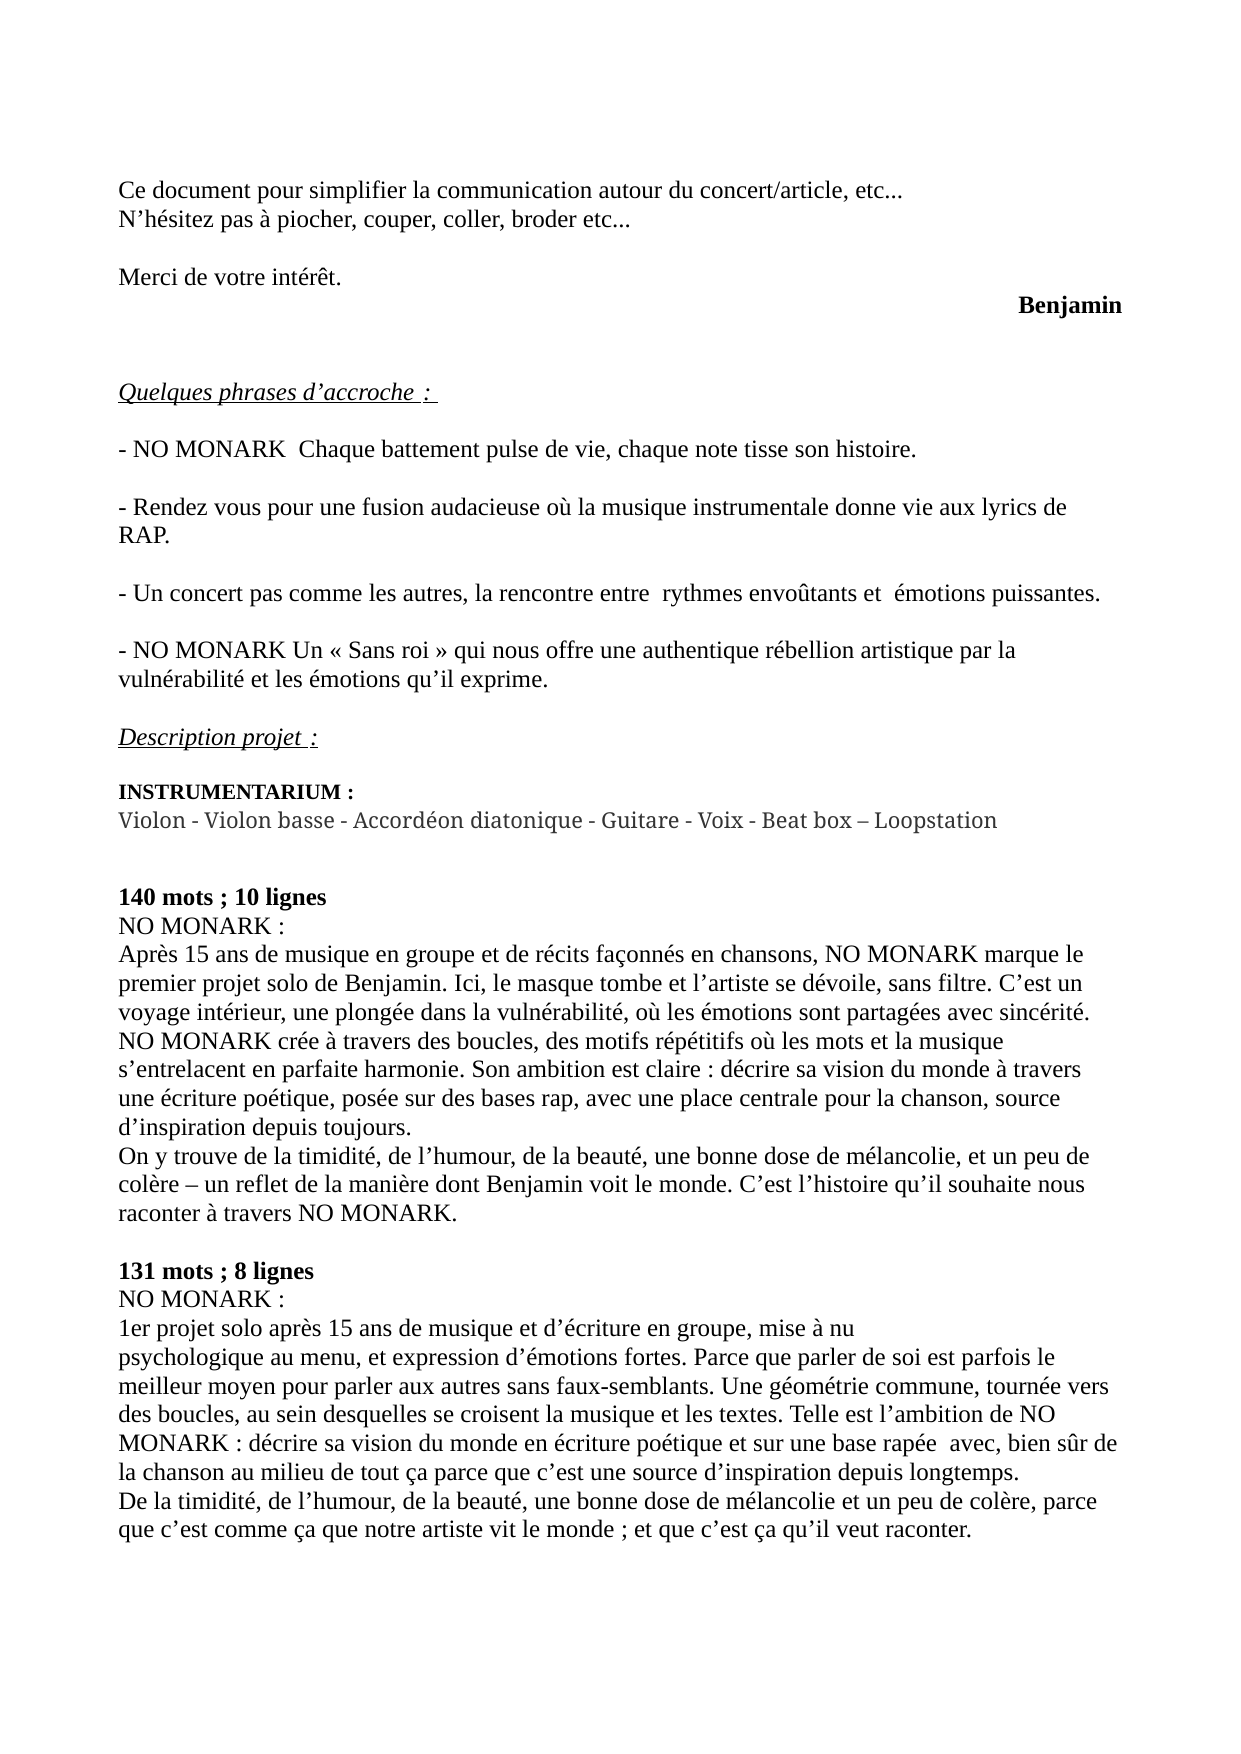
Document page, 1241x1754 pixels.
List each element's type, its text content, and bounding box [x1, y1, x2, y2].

text NO MONARK crée à travers des boucles, des motifs répétitifs où les mots et la musique s’entrelacent en parfaite harmonie. Son ambition est claire : décrire sa vision du monde à travers une écriture poétique, posée sur des bases rap, avec une place centrale pour la chanson, source d’inspiration depuis toujours. [118, 1026, 1122, 1141]
text On y trouve de la timidité, de l’humour, de la beauté, une bonne dose de mélancolie, et un peu de colère – un reflet de la manière dont Benjamin voit le monde. C’est l’histoire qu’il souhaite nous raconter à travers NO MONARK. [118, 1141, 1122, 1227]
text 140 mots ; 10 lignes [118, 882, 1122, 911]
text Quelques phrases d’accroche : [118, 377, 1122, 406]
text Benjamin [118, 291, 1122, 319]
text N’hésitez pas à piocher, couper, coller, broder etc... [118, 204, 1122, 233]
text NO MONARK : [118, 1284, 1122, 1313]
text Merci de votre intérêt. [118, 262, 1122, 291]
text INSTRUMENTARIUM : [118, 779, 1122, 804]
text Ce document pour simplifier la communication autour du concert/article, etc... [118, 176, 1122, 204]
text 1er projet solo après 15 ans de musique et d’écriture en groupe, mise à nu psychologique au menu, et expression d’émotions fortes. Parce que parler de soi est parfois le meilleur moyen pour parler aux autres sans faux-semblants. Une géométrie commune, tournée vers des boucles, au sein desquelles se croisent la musique et les textes. Telle est l’ambition de NO MONARK : décrire sa vision du monde en écriture poétique et sur une base rapée avec, bien sûr de la chanson au milieu de tout ça parce que c’est une source d’inspiration depuis longtemps. [118, 1313, 1122, 1486]
text 131 mots ; 8 lignes [118, 1256, 1122, 1284]
text - Un concert pas comme les autres, la rencontre entre rythmes envoûtants et émotions puissantes. [118, 578, 1122, 607]
text - NO MONARK Chaque battement pulse de vie, chaque note tisse son histoire. [118, 434, 1122, 463]
text Description projet : [118, 722, 1122, 751]
text NO MONARK : [118, 911, 1122, 939]
text - NO MONARK Un « Sans roi » qui nous offre une authentique rébellion artistique par la vulnérabilité et les émotions qu’il exprime. [118, 636, 1122, 693]
text - Rendez vous pour une fusion audacieuse où la musique instrumentale donne vie aux lyrics de RAP. [118, 492, 1122, 549]
text Violon - Violon basse - Accordéon diatonique - Guitare - Voix - Beat box – Loopstation [118, 804, 1122, 834]
text De la timidité, de l’humour, de la beauté, une bonne dose de mélancolie et un peu de colère, parce que c’est comme ça que notre artiste vit le monde ; et que c’est ça qu’il veut raconter. [118, 1486, 1122, 1543]
text Après 15 ans de musique en groupe et de récits façonnés en chansons, NO MONARK marque le premier projet solo de Benjamin. Ici, le masque tombe et l’artiste se dévoile, sans filtre. C’est un voyage intérieur, une plongée dans la vulnérabilité, où les émotions sont partagées avec sincérité. [118, 939, 1122, 1026]
